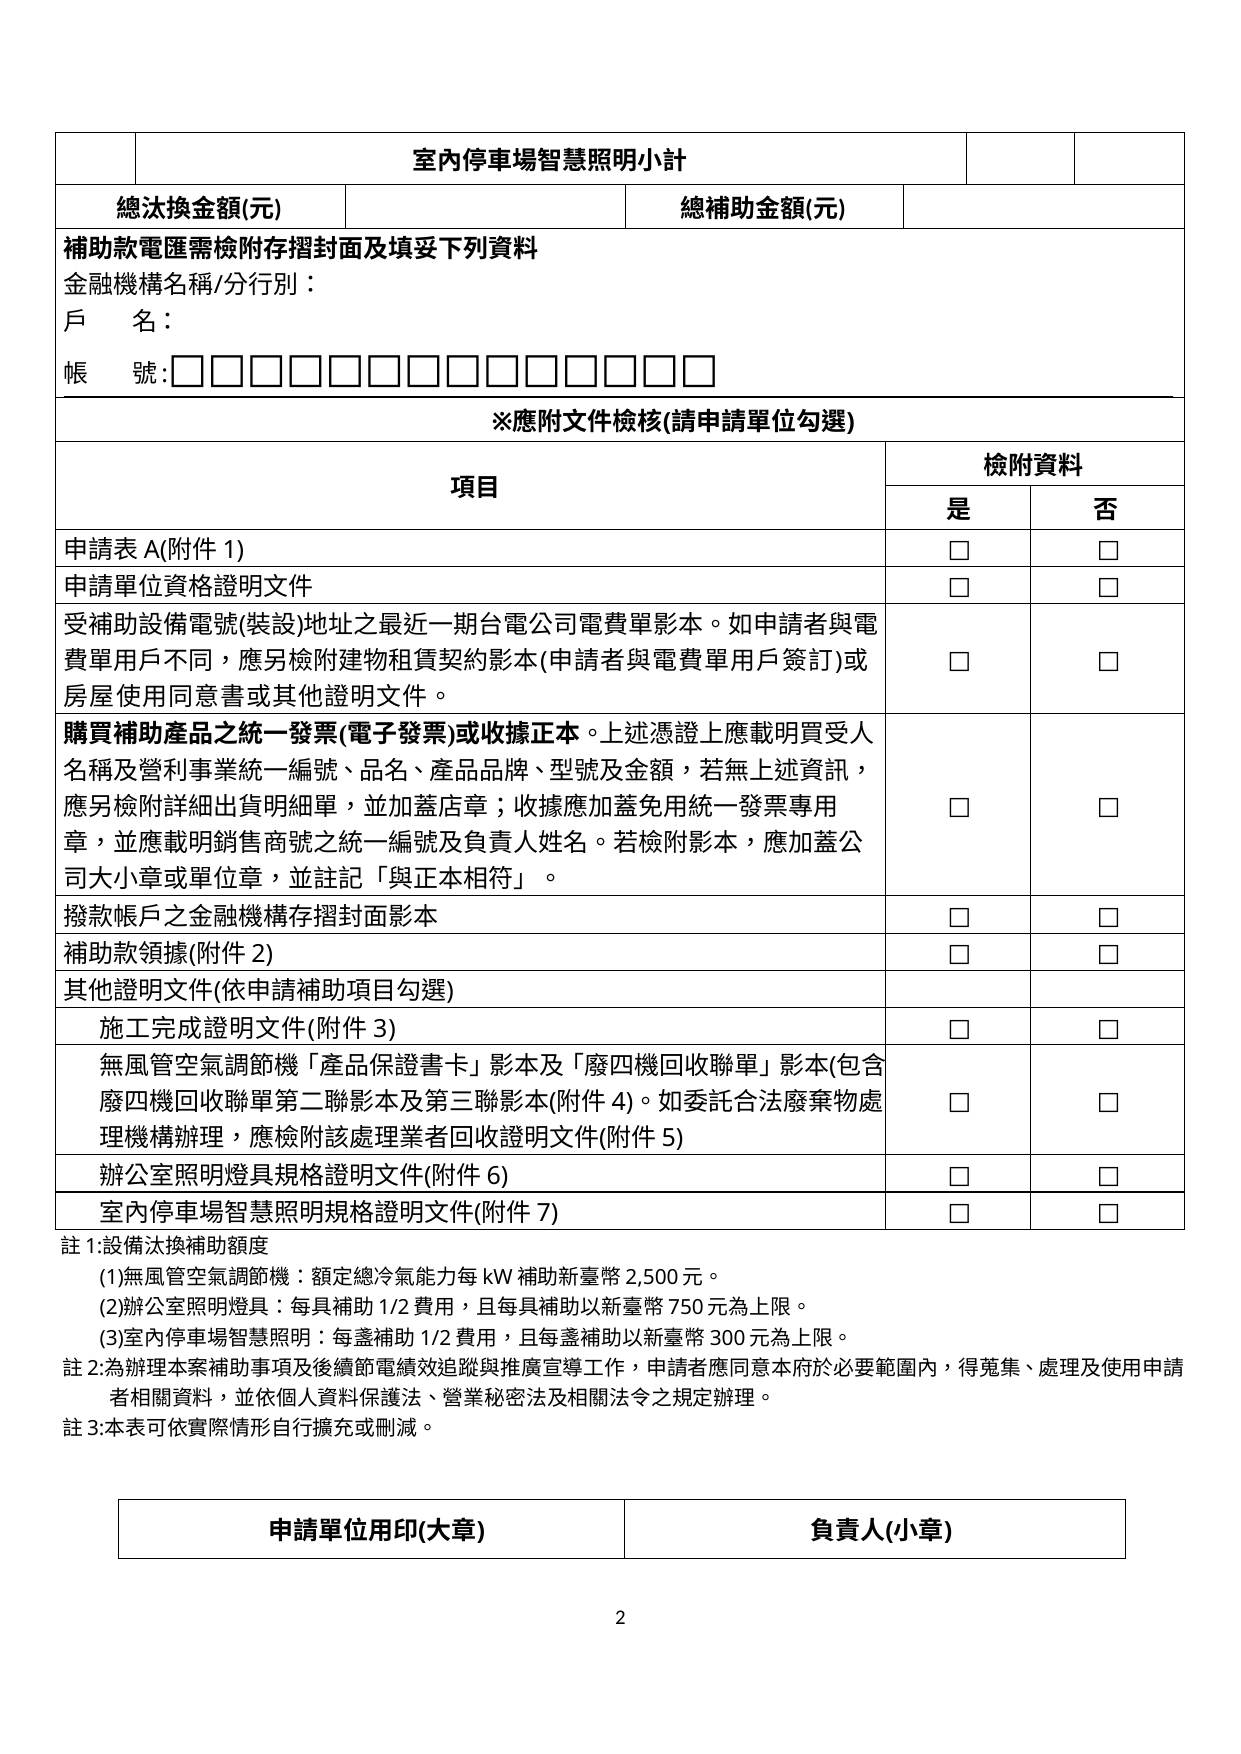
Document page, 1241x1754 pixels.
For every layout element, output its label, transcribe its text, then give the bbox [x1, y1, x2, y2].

table_cell □ [1031, 1193, 1184, 1229]
table_cell 補助款電匯需檢附存摺封面及填妥下列資料 金融機構名稱/分行別： 戶 名： 帳 號 :□□□□□□□□□□□□□□ [56, 229, 1184, 397]
table_cell 施工完成證明文件(附件3) [56, 1008, 885, 1044]
table_cell □ [886, 530, 1030, 566]
table_cell □ [886, 896, 1030, 932]
table_cell □ [886, 1193, 1030, 1229]
table_cell □ [1031, 604, 1184, 713]
table_cell □ [1031, 530, 1184, 566]
table_cell 購買補助產品之統一發票(電子發票)或收據正本。上述憑證上應載明買受人名稱及營利事業統一編號、品名、產品品牌、型號及金額，若無上述資訊，應另檢附詳細出貨明細單，並加蓋店章；收據應加蓋免用統一發票專用章，並應載明銷售商號之統一編號及負責人姓名。若檢附影本，應加蓋公司大小章或單位章，並註記「與正本相符」。 [56, 714, 885, 895]
table_cell □ [886, 567, 1030, 603]
table_cell [1075, 133, 1184, 184]
table_cell □ [1031, 567, 1184, 603]
table_cell □ [886, 1045, 1030, 1154]
table_cell 申請表A(附件1) [56, 530, 885, 566]
table_cell 辦公室照明燈具規格證明文件(附件6) [56, 1155, 885, 1191]
table_cell □ [886, 934, 1030, 970]
table_cell □ [886, 1155, 1030, 1191]
table_cell □ [886, 714, 1030, 895]
text 註2:為辦理本案補助事項及後續節電績效追蹤與推廣宣導工作，申請者應同意本府於必要範圍內，得蒐集、處理及使用申請者相關資料，並依個人資料保護法、營業秘密法及相關法令之規定辦理。 [62, 1351, 1184, 1412]
text 註3:本表可依實際情形自行擴充或刪減。 [62, 1412, 1231, 1442]
table_cell 撥款帳戶之金融機構存摺封面影本 [56, 896, 885, 932]
table_cell 無風管空氣調節機「產品保證書卡」影本及「廢四機回收聯單」影本(包含廢四機回收聯單第二聯影本及第三聯影本(附件4)。如委託合法廢棄物處理機構辦理，應檢附該處理業者回收證明文件(附件5) [56, 1045, 885, 1154]
table_cell [967, 133, 1074, 184]
table_cell 項目 [56, 442, 885, 528]
table_cell □ [1031, 714, 1184, 895]
table_header 負責人(小章) [625, 1500, 1125, 1558]
table_cell □ [886, 604, 1030, 713]
table_cell [346, 185, 625, 228]
text (1)無風管空氣調節機：額定總冷氣能力每kW補助新臺幣2,500元。 [99, 1260, 1231, 1290]
table_cell [56, 133, 135, 184]
table_cell 總補助金額(元) [626, 185, 903, 228]
table_cell 總汰換金額(元) [56, 185, 345, 228]
table_cell 其他證明文件(依申請補助項目勾選) [56, 971, 885, 1007]
table_cell □ [1031, 1155, 1184, 1191]
table_header 申請單位用印(大章) [119, 1500, 624, 1558]
table_cell 室內停車場智慧照明規格證明文件(附件7) [56, 1193, 885, 1229]
table_cell □ [1031, 934, 1184, 970]
text (3)室內停車場智慧照明：每盞補助1/2費用，且每盞補助以新臺幣300元為上限。 [99, 1321, 1231, 1351]
table_cell □ [1031, 1045, 1184, 1154]
table_cell [1031, 971, 1184, 1007]
table_cell 受補助設備電號(裝設)地址之最近一期台電公司電費單影本。如申請者與電費單用戶不同，應另檢附建物租賃契約影本(申請者與電費單用戶簽訂)或房屋使用同意書或其他證明文件。 [56, 604, 885, 713]
table_cell [886, 971, 1030, 1007]
table_cell ※應附文件檢核(請申請單位勾選) [56, 398, 1184, 441]
table_cell □ [1031, 1008, 1184, 1044]
table_cell 是 [886, 486, 1030, 528]
table_cell □ [1031, 896, 1184, 932]
table_cell 室內停車場智慧照明小計 [136, 133, 966, 184]
table_cell [904, 185, 1184, 228]
table_cell 申請單位資格證明文件 [56, 567, 885, 603]
table_cell 否 [1031, 486, 1184, 528]
text (2)辦公室照明燈具：每具補助1/2費用，且每具補助以新臺幣750元為上限。 [99, 1290, 1231, 1321]
table_cell 補助款領據(附件2) [56, 934, 885, 970]
table_cell 檢附資料 [886, 442, 1184, 485]
text 註1:設備汰換補助額度 [60, 1230, 1231, 1260]
table_cell □ [886, 1008, 1030, 1044]
